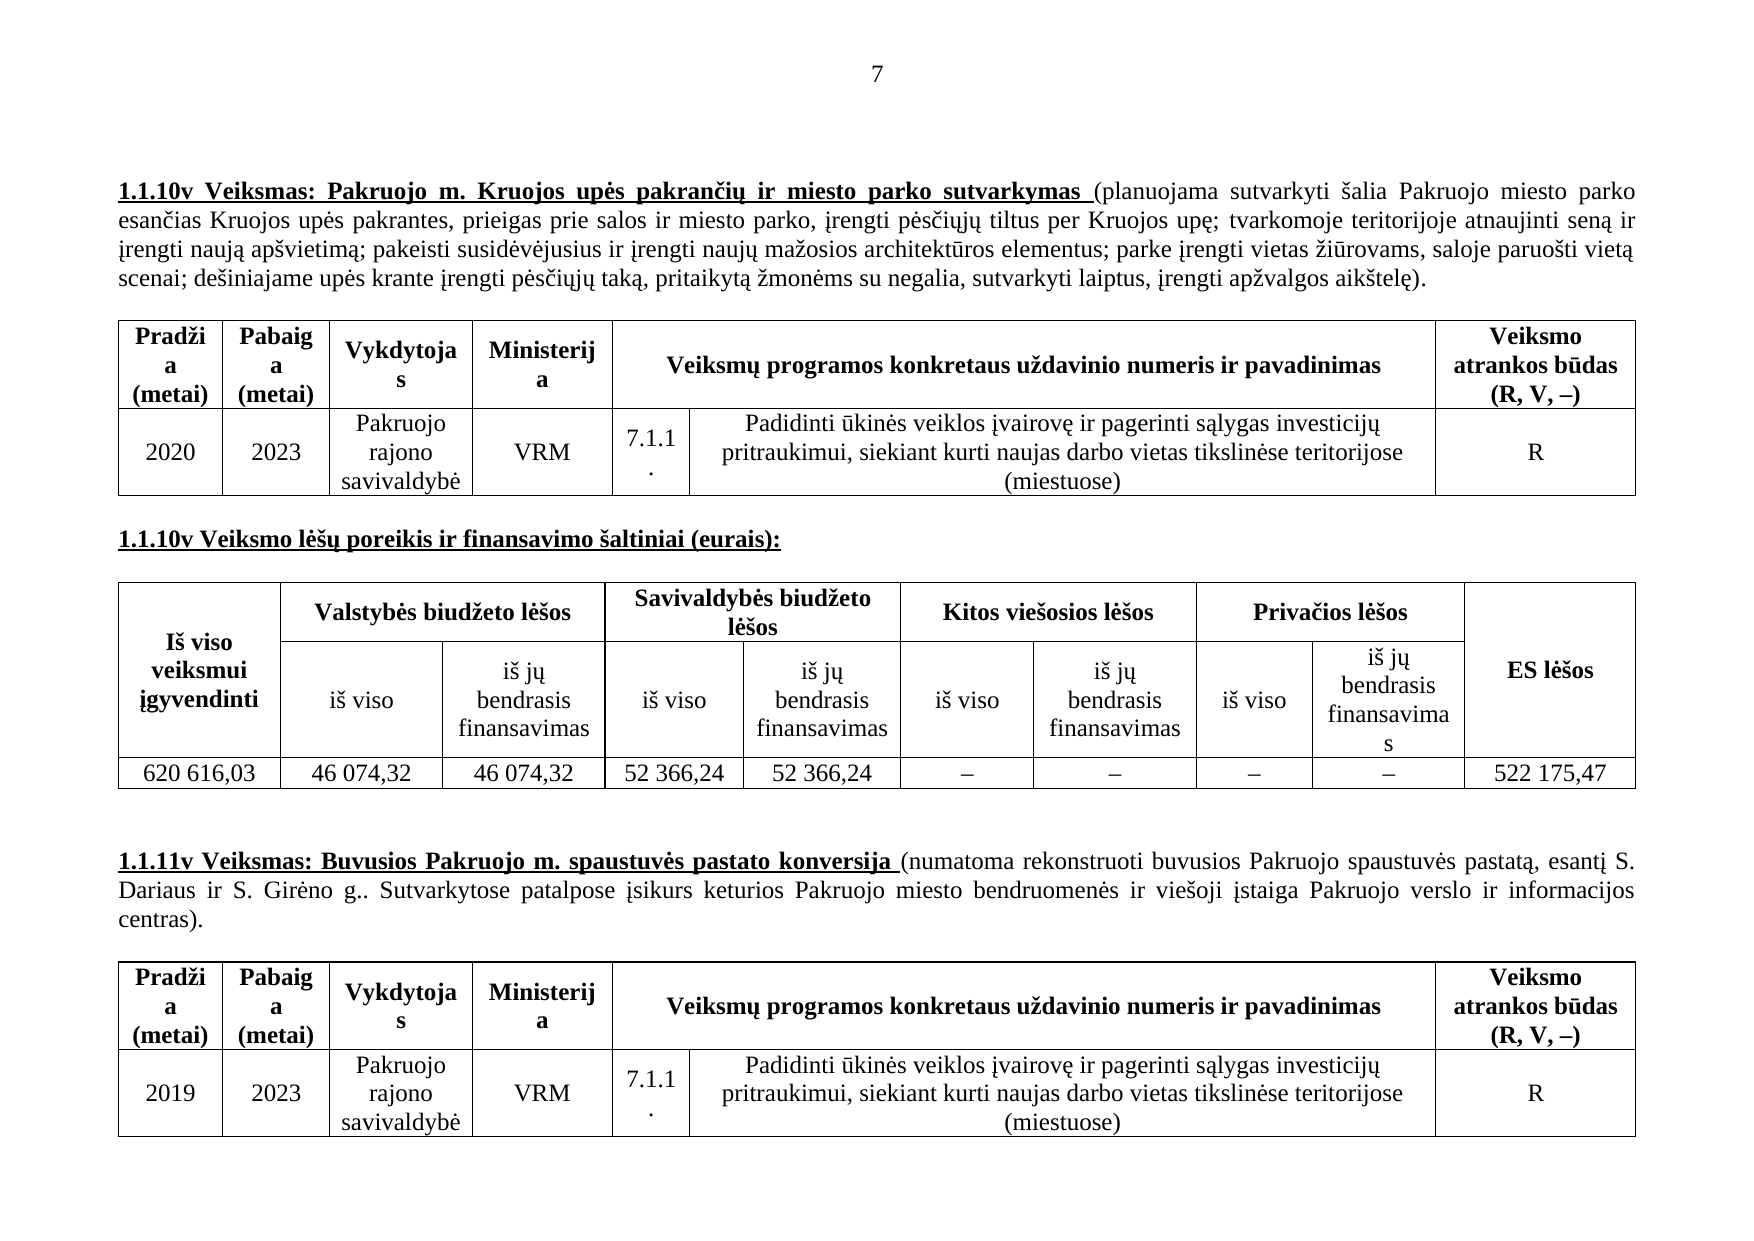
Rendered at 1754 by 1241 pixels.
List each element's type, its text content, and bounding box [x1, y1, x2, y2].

text 1.1.11v Veiksmas: Buvusios Pakruojo m. spaustuvės pastato konversija (numatoma rekonstruoti buvusios Pakruojo spaustuvės pastatą, esantį S. Dariaus ir S. Girėno g.. Sutvarkytose patalpose įsikurs keturios Pakruojo miesto bendruomenės ir viešoji įstaiga Pakruojo verslo ir informacijos centras). [118, 846, 1636, 933]
table_cell – [1313, 758, 1464, 788]
table_header Vykdytojas [330, 963, 472, 1049]
table_header ES lėšos [1465, 583, 1635, 757]
table_cell iš jų bendrasis finansavimas [1313, 642, 1464, 757]
table_cell iš viso [901, 642, 1033, 757]
table_cell 46 074,32 [443, 758, 604, 788]
table_cell 522 175,47 [1465, 758, 1635, 788]
table_cell 7.1.1. [613, 409, 689, 495]
table_cell VRM [473, 409, 612, 495]
table_header Pabaiga (metai) [223, 963, 329, 1049]
table_header Veiksmų programos konkretaus uždavinio numeris ir pavadinimas [613, 321, 1435, 407]
text 1.1.10v Veiksmas: Pakruojo m. Kruojos upės pakrančių ir miesto parko sutvarkymas (planuojama sutvarkyti šalia Pakruojo miesto parko esančias Kruojos upės pakrantes, prieigas prie salos ir miesto parko, įrengti pėsčiųjų tiltus per Kruojos upę; tvarkomoje teritorijoje atnaujinti seną ir įrengti naują apšvietimą; pakeisti susidėvėjusius ir įrengti naujų mažosios architektūros elementus; parke įrengti vietas žiūrovams, saloje paruošti vietą scenai; dešiniajame upės krante įrengti pėsčiųjų taką, pritaikytą žmonėms su negalia, sutvarkyti laiptus, įrengti apžvalgos aikštelę). [118, 176, 1636, 291]
table_cell 46 074,32 [281, 758, 442, 788]
table_cell Pakruojo rajono savivaldybė [330, 1050, 472, 1136]
table_header Pabaiga (metai) [223, 321, 329, 407]
table_cell Padidinti ūkinės veiklos įvairovę ir pagerinti sąlygas investicijų pritraukimui, siekiant kurti naujas darbo vietas tikslinėse teritorijose (miestuose) [690, 409, 1435, 495]
table_cell R [1436, 409, 1635, 495]
table_header Iš viso veiksmui įgyvendinti [119, 583, 280, 757]
table_cell VRM [473, 1050, 612, 1136]
table_cell iš viso [281, 642, 442, 757]
table_header Pradžia (metai) [119, 321, 222, 407]
table_header Savivaldybės biudžeto lėšos [606, 583, 900, 641]
table_cell iš jų bendrasis finansavimas [1034, 642, 1196, 757]
table_header Ministerija [473, 963, 612, 1049]
table_cell 2020 [119, 409, 222, 495]
table_cell – [901, 758, 1033, 788]
table_cell R [1436, 1050, 1635, 1136]
table_cell – [1034, 758, 1196, 788]
table_cell 2023 [223, 1050, 329, 1136]
table_header Vykdytojas [330, 321, 472, 407]
table_header Valstybės biudžeto lėšos [281, 583, 604, 641]
table_cell 2023 [223, 409, 329, 495]
table_cell iš jų bendrasis finansavimas [443, 642, 604, 757]
table_cell 7.1.1. [613, 1050, 689, 1136]
table_header Kitos viešosios lėšos [901, 583, 1196, 641]
table_cell 52 366,24 [744, 758, 900, 788]
table_cell – [1197, 758, 1312, 788]
table_cell 52 366,24 [606, 758, 743, 788]
table_cell Pakruojo rajono savivaldybė [330, 409, 472, 495]
table_header Pradžia (metai) [119, 963, 222, 1049]
table_cell 620 616,03 [119, 758, 280, 788]
table_header Privačios lėšos [1197, 583, 1464, 641]
table_header Veiksmų programos konkretaus uždavinio numeris ir pavadinimas [613, 963, 1435, 1049]
table_cell Padidinti ūkinės veiklos įvairovę ir pagerinti sąlygas investicijų pritraukimui, siekiant kurti naujas darbo vietas tikslinėse teritorijose (miestuose) [690, 1050, 1435, 1136]
table_header Ministerija [473, 321, 612, 407]
table_header Veiksmo atrankos būdas (R, V, –) [1436, 963, 1635, 1049]
table_header Veiksmo atrankos būdas (R, V, –) [1436, 321, 1635, 407]
text 1.1.10v Veiksmo lėšų poreikis ir finansavimo šaltiniai (eurais): [118, 524, 1636, 553]
table_cell 2019 [119, 1050, 222, 1136]
table_cell iš viso [1197, 642, 1312, 757]
table_cell iš viso [606, 642, 743, 757]
table_cell iš jų bendrasis finansavimas [744, 642, 900, 757]
